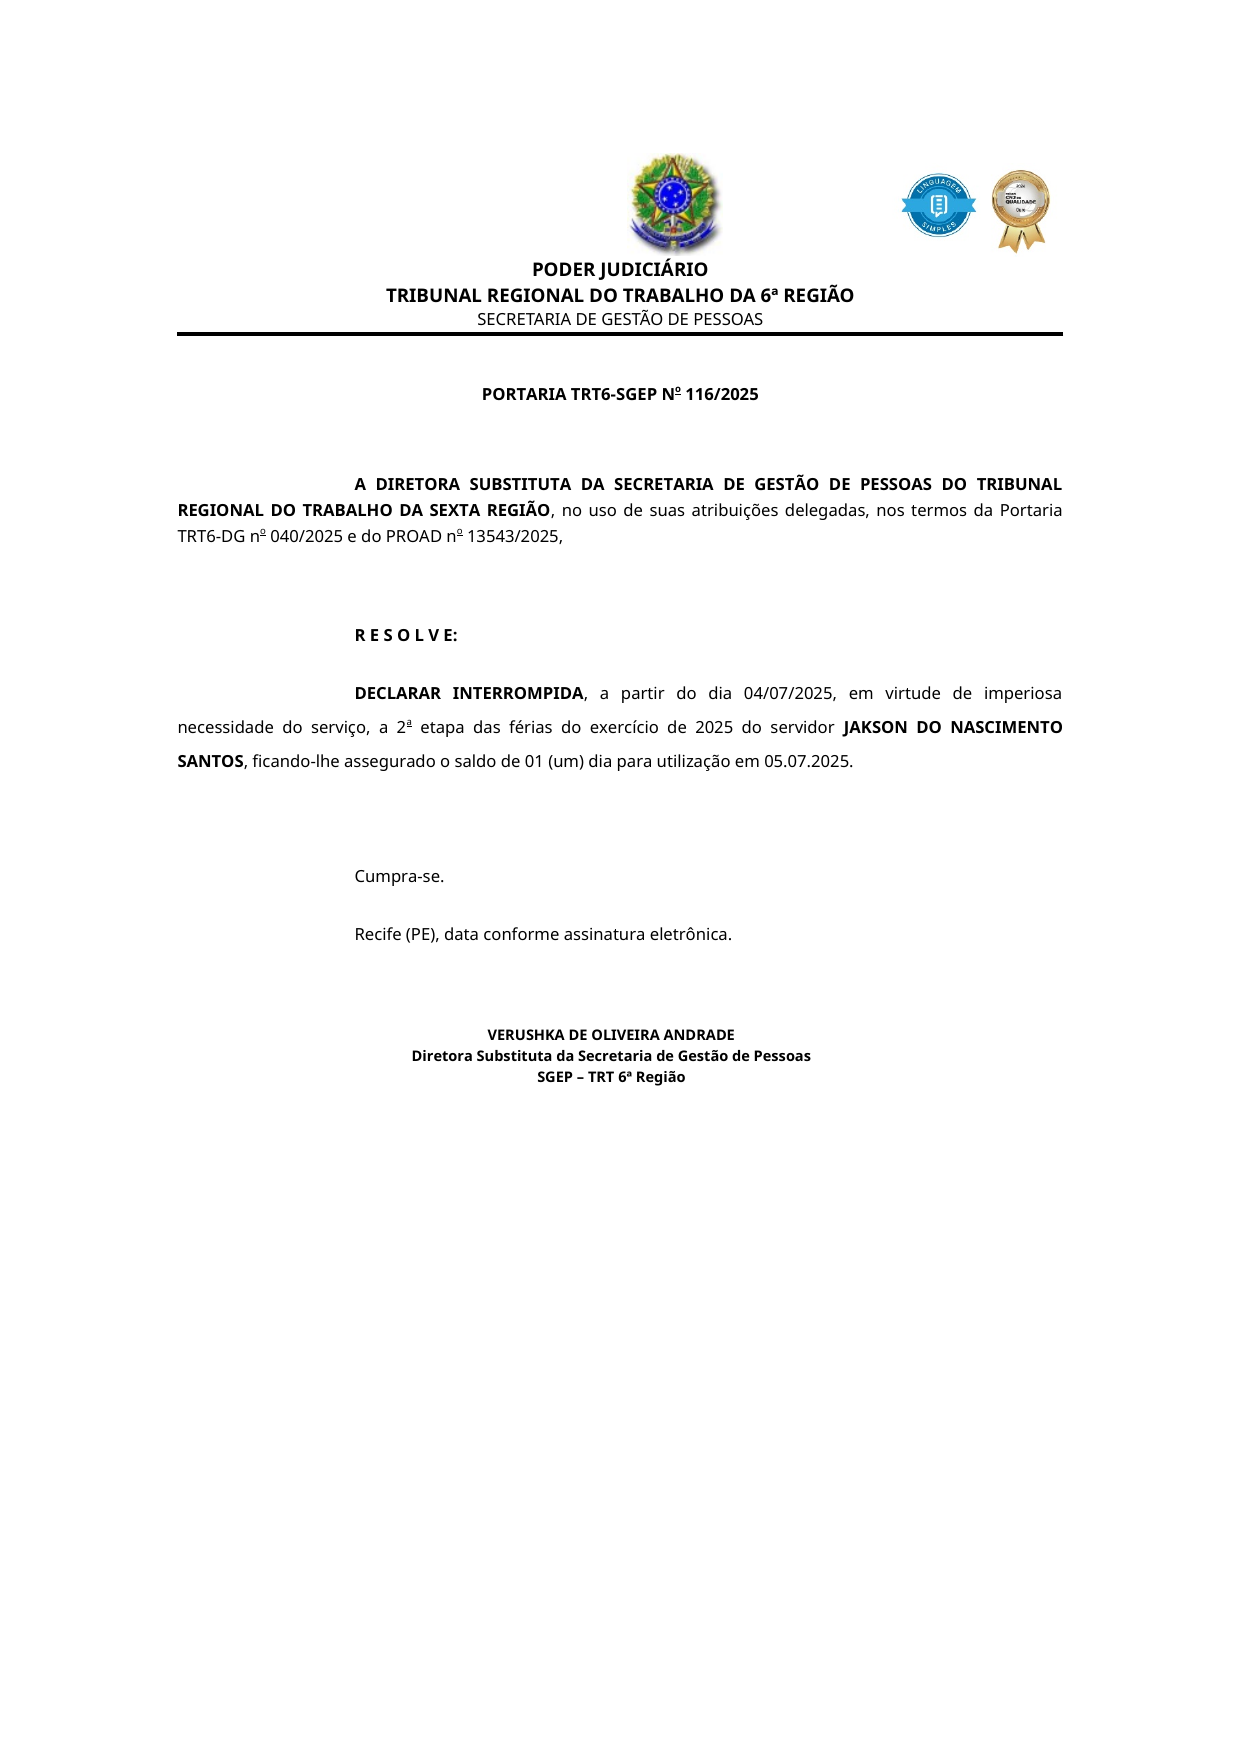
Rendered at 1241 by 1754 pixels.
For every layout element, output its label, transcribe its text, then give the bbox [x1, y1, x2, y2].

text PORTARIA TRT6-SGEP No 116/2025 [177, 383, 1063, 406]
text PODER JUDICIÁRIO [177, 257, 1063, 282]
text VERUSHKA DE OLIVEIRA ANDRADE [354, 1024, 868, 1044]
text R E S O L V E: [177, 623, 1063, 646]
text SECRETARIA DE GESTÃO DE PESSOAS [177, 308, 1063, 332]
picture [626, 153, 724, 257]
text Cumpra-se. [281, 865, 1063, 887]
picture [892, 163, 1064, 257]
text SGEP – TRT 6ª Região [354, 1067, 868, 1087]
text TRIBUNAL REGIONAL DO TRABALHO DA 6ª REGIÃO [177, 282, 1063, 308]
text Diretora Substituta da Secretaria de Gestão de Pessoas [354, 1046, 868, 1066]
text A DIRETORA SUBSTITUTA DA SECRETARIA DE GESTÃO DE PESSOAS DO TRIBUNAL REGIONAL DO TRABALHO DA SEXTA REGIÃO, no uso de suas atribuições delegadas, nos termos da Portaria TRT6-DG no 040/2025 e do PROAD no 13543/2025, [177, 472, 1063, 547]
text DECLARAR INTERROMPIDA, a partir do dia 04/07/2025, em virtude de imperiosa necessidade do serviço, a 2a etapa das férias do exercício de 2025 do servidor JAKSON DO NASCIMENTO SANTOS, ficando-lhe assegurado o saldo de 01 (um) dia para utilização em 05.07.2025. [177, 681, 1063, 772]
text Recife (PE), data conforme assinatura eletrônica. [281, 922, 1063, 945]
